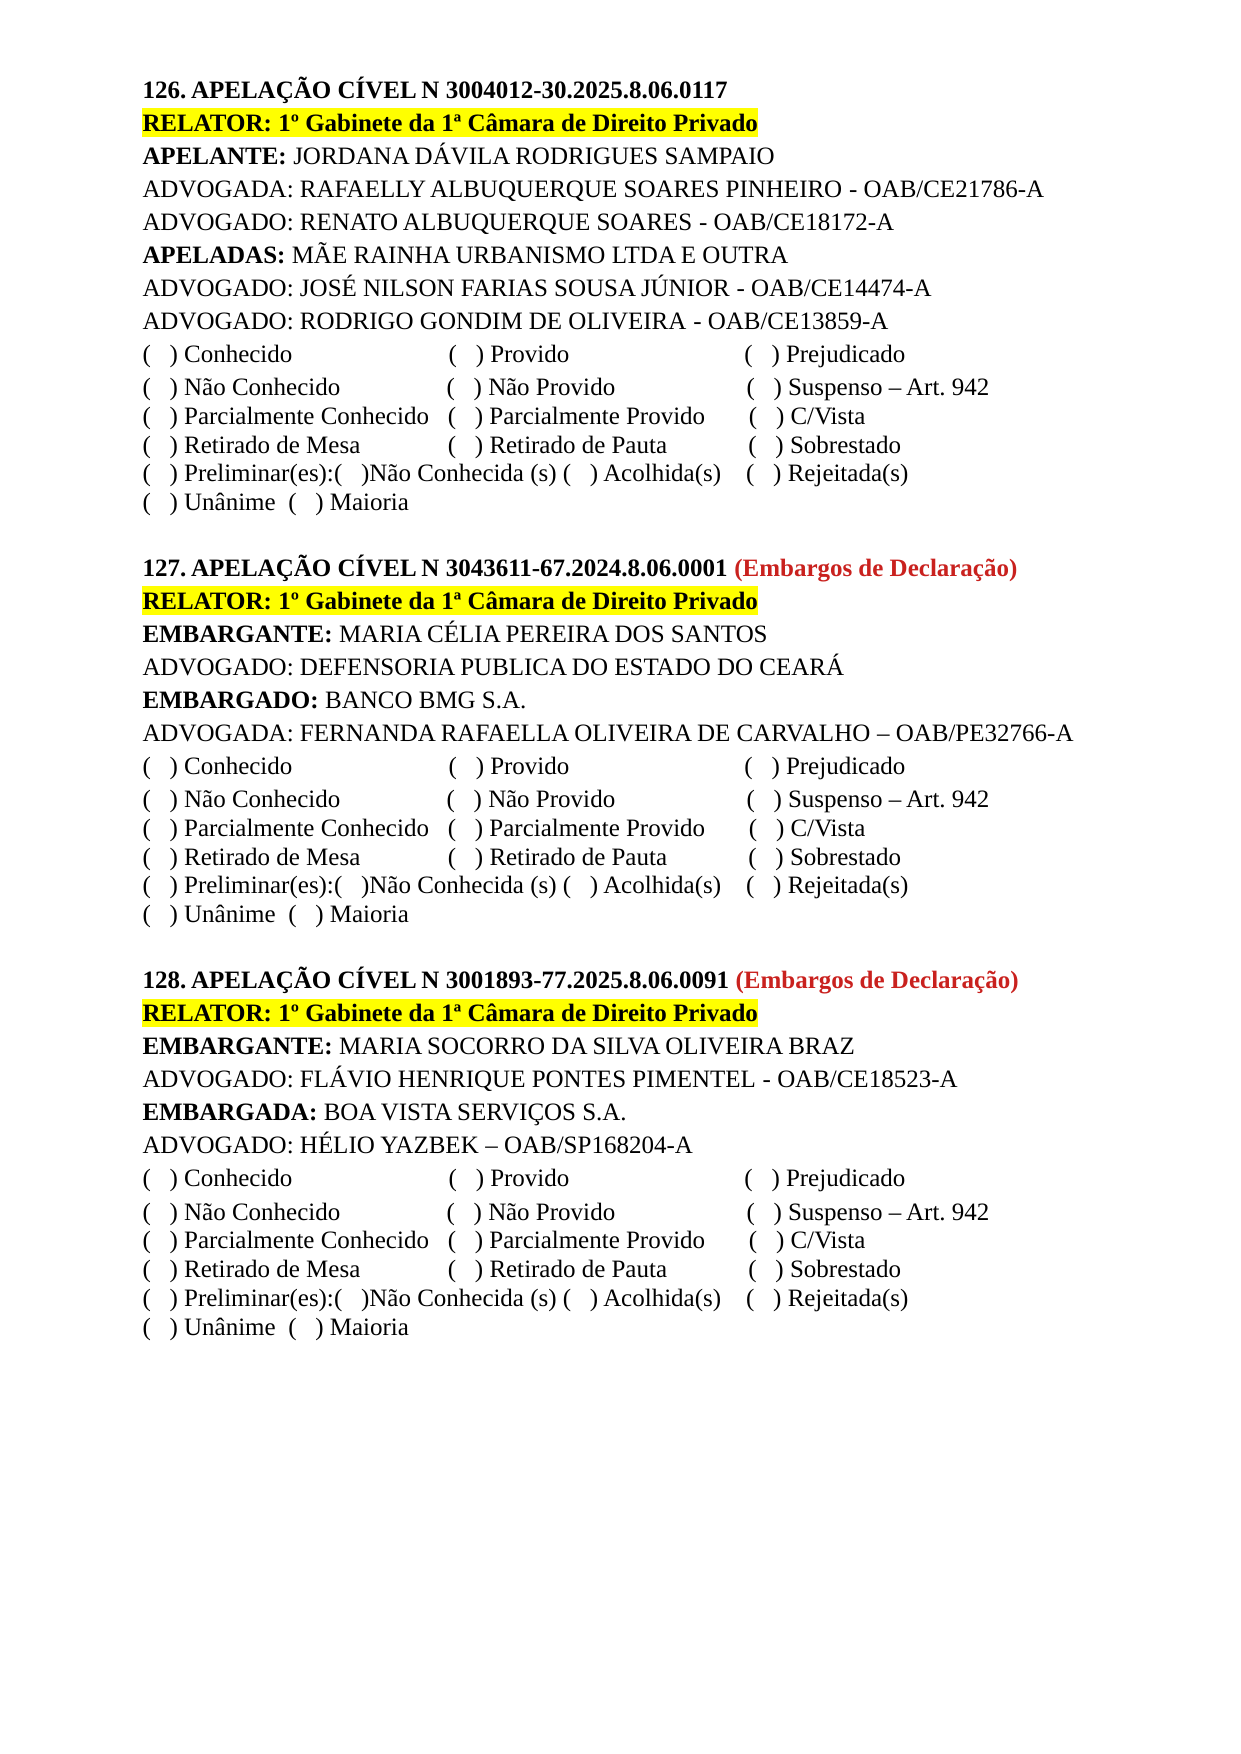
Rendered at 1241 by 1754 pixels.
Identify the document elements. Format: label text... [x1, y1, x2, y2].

text 126. APELAÇÃO CÍVEL N 3004012-30.2025.8.06.0117 RELATOR: 1º Gabinete da 1ª Câmara de Direito Privado APELANTE: JORDANA DÁVILA RODRIGUES SAMPAIO ADVOGADA: RAFAELLY ALBUQUERQUE SOARES PINHEIRO - OAB/CE21786-A ADVOGADO: RENATO ALBUQUERQUE SOARES - OAB/CE18172-A APELADAS: MÃE RAINHA URBANISMO LTDA E OUTRA ADVOGADO: JOSÉ NILSON FARIAS SOUSA JÚNIOR - OAB/CE14474-A ADVOGADO: RODRIGO GONDIM DE OLIVEIRA - OAB/CE13859-A ( ) Conhecido ( ) Provido ( ) Prejudicado [142, 75, 1141, 368]
text ADVOGADO: DEFENSORIA PUBLICA DO ESTADO DO CEARÁ EMBARGADO: BANCO BMG S.A. ADVOGADA: FERNANDA RAFAELLA OLIVEIRA DE CARVALHO – OAB/PE32766-A [142, 652, 1141, 747]
text ( ) Unânime ( ) Maioria [142, 1312, 1141, 1340]
text ( ) Unânime ( ) Maioria [142, 899, 1141, 928]
text ( ) Não Conhecido ( ) Não Provido ( ) Suspenso – Art. 942 [142, 784, 1158, 813]
text ( ) Parcialmente Conhecido ( ) Parcialmente Provido ( ) C/Vista [142, 401, 1158, 430]
text 127. APELAÇÃO CÍVEL N 3043611-67.2024.8.06.0001 (Embargos de Declaração) RELATOR: 1º Gabinete da 1ª Câmara de Direito Privado EMBARGANTE: MARIA CÉLIA PEREIRA DOS SANTOS [142, 553, 1141, 648]
text ( ) Preliminar(es):( )Não Conhecida (s) ( ) Acolhida(s) ( ) Rejeitada(s) [142, 1283, 1158, 1312]
text ( ) Preliminar(es):( )Não Conhecida (s) ( ) Acolhida(s) ( ) Rejeitada(s) [142, 871, 1158, 899]
text ( ) Parcialmente Conhecido ( ) Parcialmente Provido ( ) C/Vista [142, 1225, 1158, 1254]
text ( ) Conhecido ( ) Provido ( ) Prejudicado [142, 1163, 1141, 1192]
text 128. APELAÇÃO CÍVEL N 3001893-77.2025.8.06.0091 (Embargos de Declaração) RELATOR: 1º Gabinete da 1ª Câmara de Direito Privado EMBARGANTE: MARIA SOCORRO DA SILVA OLIVEIRA BRAZ ADVOGADO: FLÁVIO HENRIQUE PONTES PIMENTEL - OAB/CE18523-A EMBARGADA: BOA VISTA SERVIÇOS S.A. ADVOGADO: HÉLIO YAZBEK – OAB/SP168204-A [142, 965, 1141, 1159]
text ( ) Retirado de Mesa ( ) Retirado de Pauta ( ) Sobrestado [142, 1254, 1158, 1283]
text ( ) Unânime ( ) Maioria [142, 487, 1141, 516]
text ( ) Não Conhecido ( ) Não Provido ( ) Suspenso – Art. 942 [142, 372, 1158, 401]
text ( ) Parcialmente Conhecido ( ) Parcialmente Provido ( ) C/Vista [142, 813, 1158, 842]
text ( ) Preliminar(es):( )Não Conhecida (s) ( ) Acolhida(s) ( ) Rejeitada(s) [142, 458, 1158, 487]
text ( ) Retirado de Mesa ( ) Retirado de Pauta ( ) Sobrestado [142, 430, 1158, 458]
text ( ) Retirado de Mesa ( ) Retirado de Pauta ( ) Sobrestado [142, 842, 1158, 871]
text ( ) Não Conhecido ( ) Não Provido ( ) Suspenso – Art. 942 [142, 1197, 1158, 1225]
text ( ) Conhecido ( ) Provido ( ) Prejudicado [142, 751, 1141, 780]
